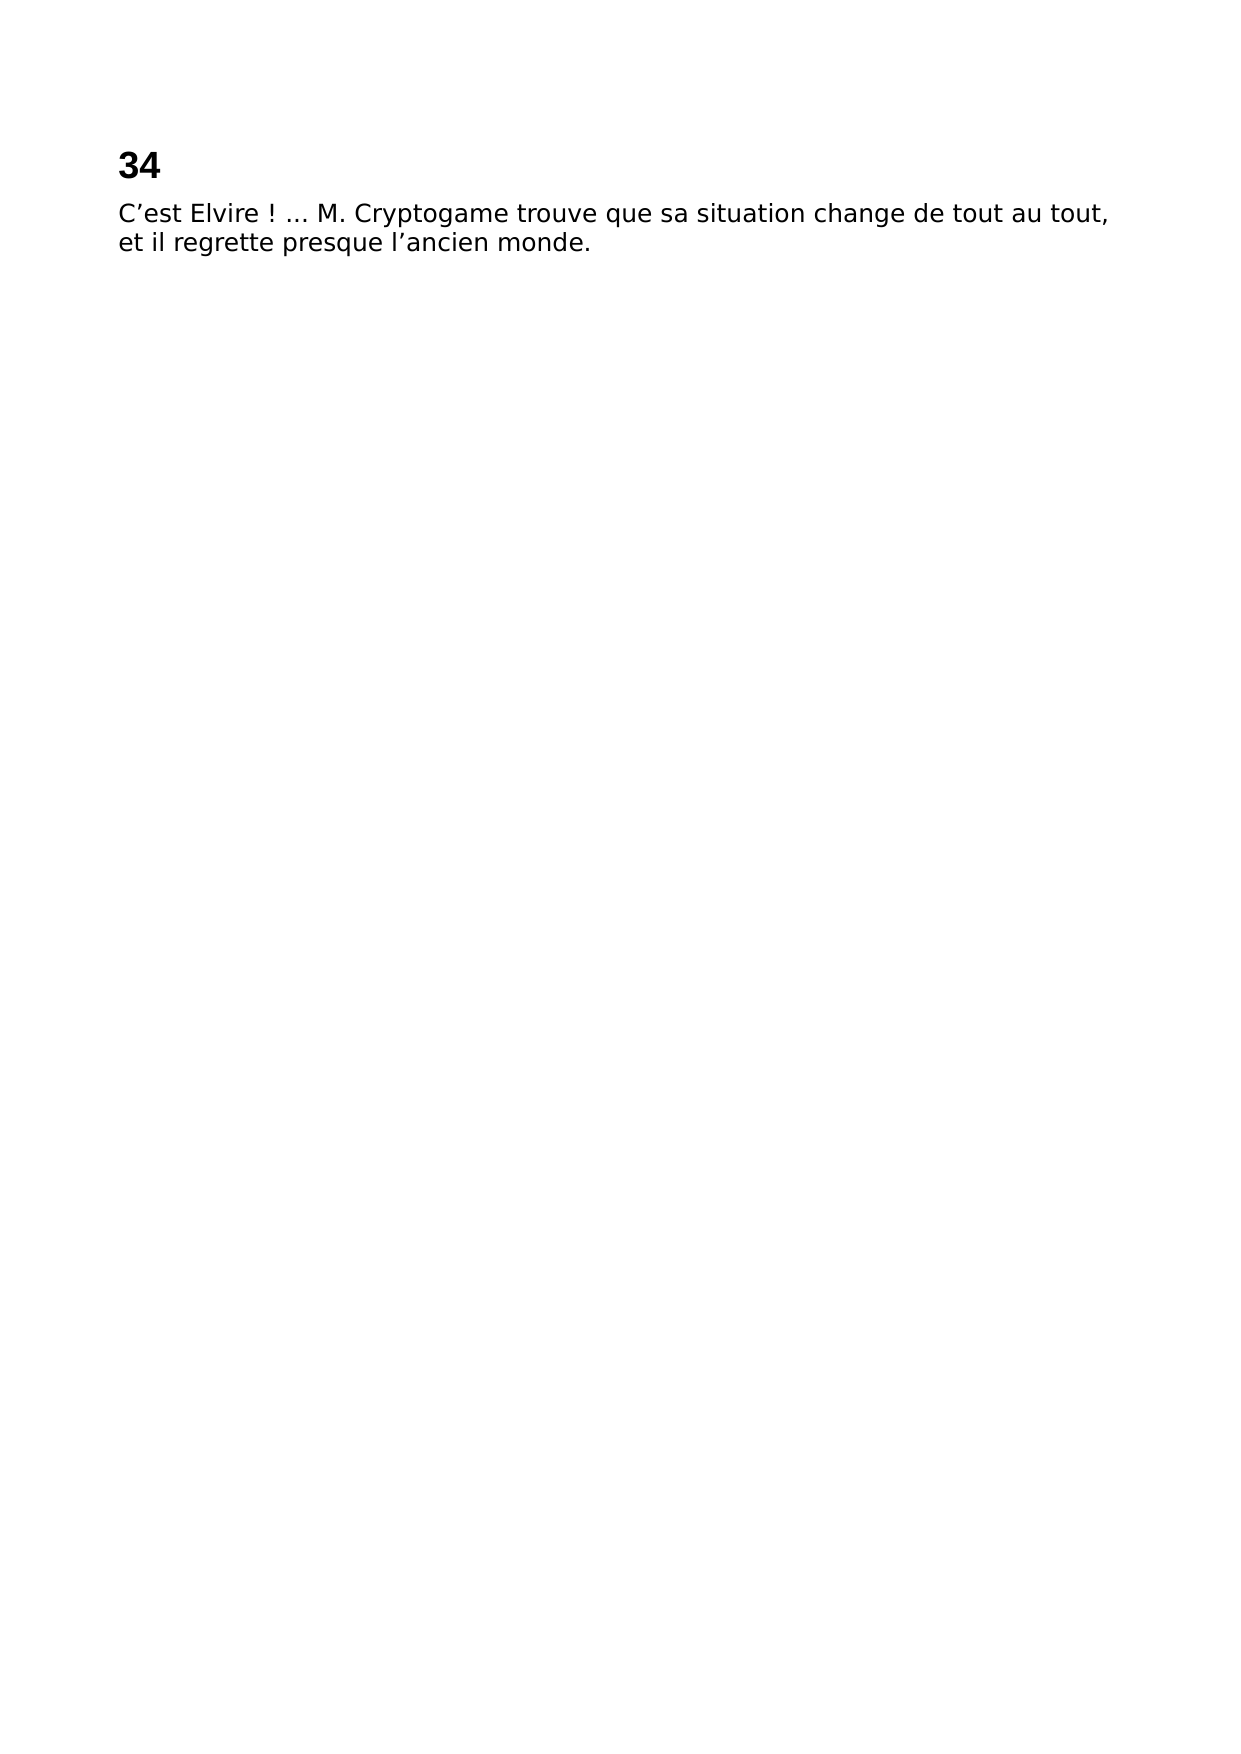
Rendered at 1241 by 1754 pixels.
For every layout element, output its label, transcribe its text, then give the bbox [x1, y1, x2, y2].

text C’est Elvire ! ... M. Cryptogame trouve que sa situation change de tout au tout, et il regrette presque l’ancien monde. [118, 199, 1122, 258]
subtitle 34 [118, 143, 1122, 187]
